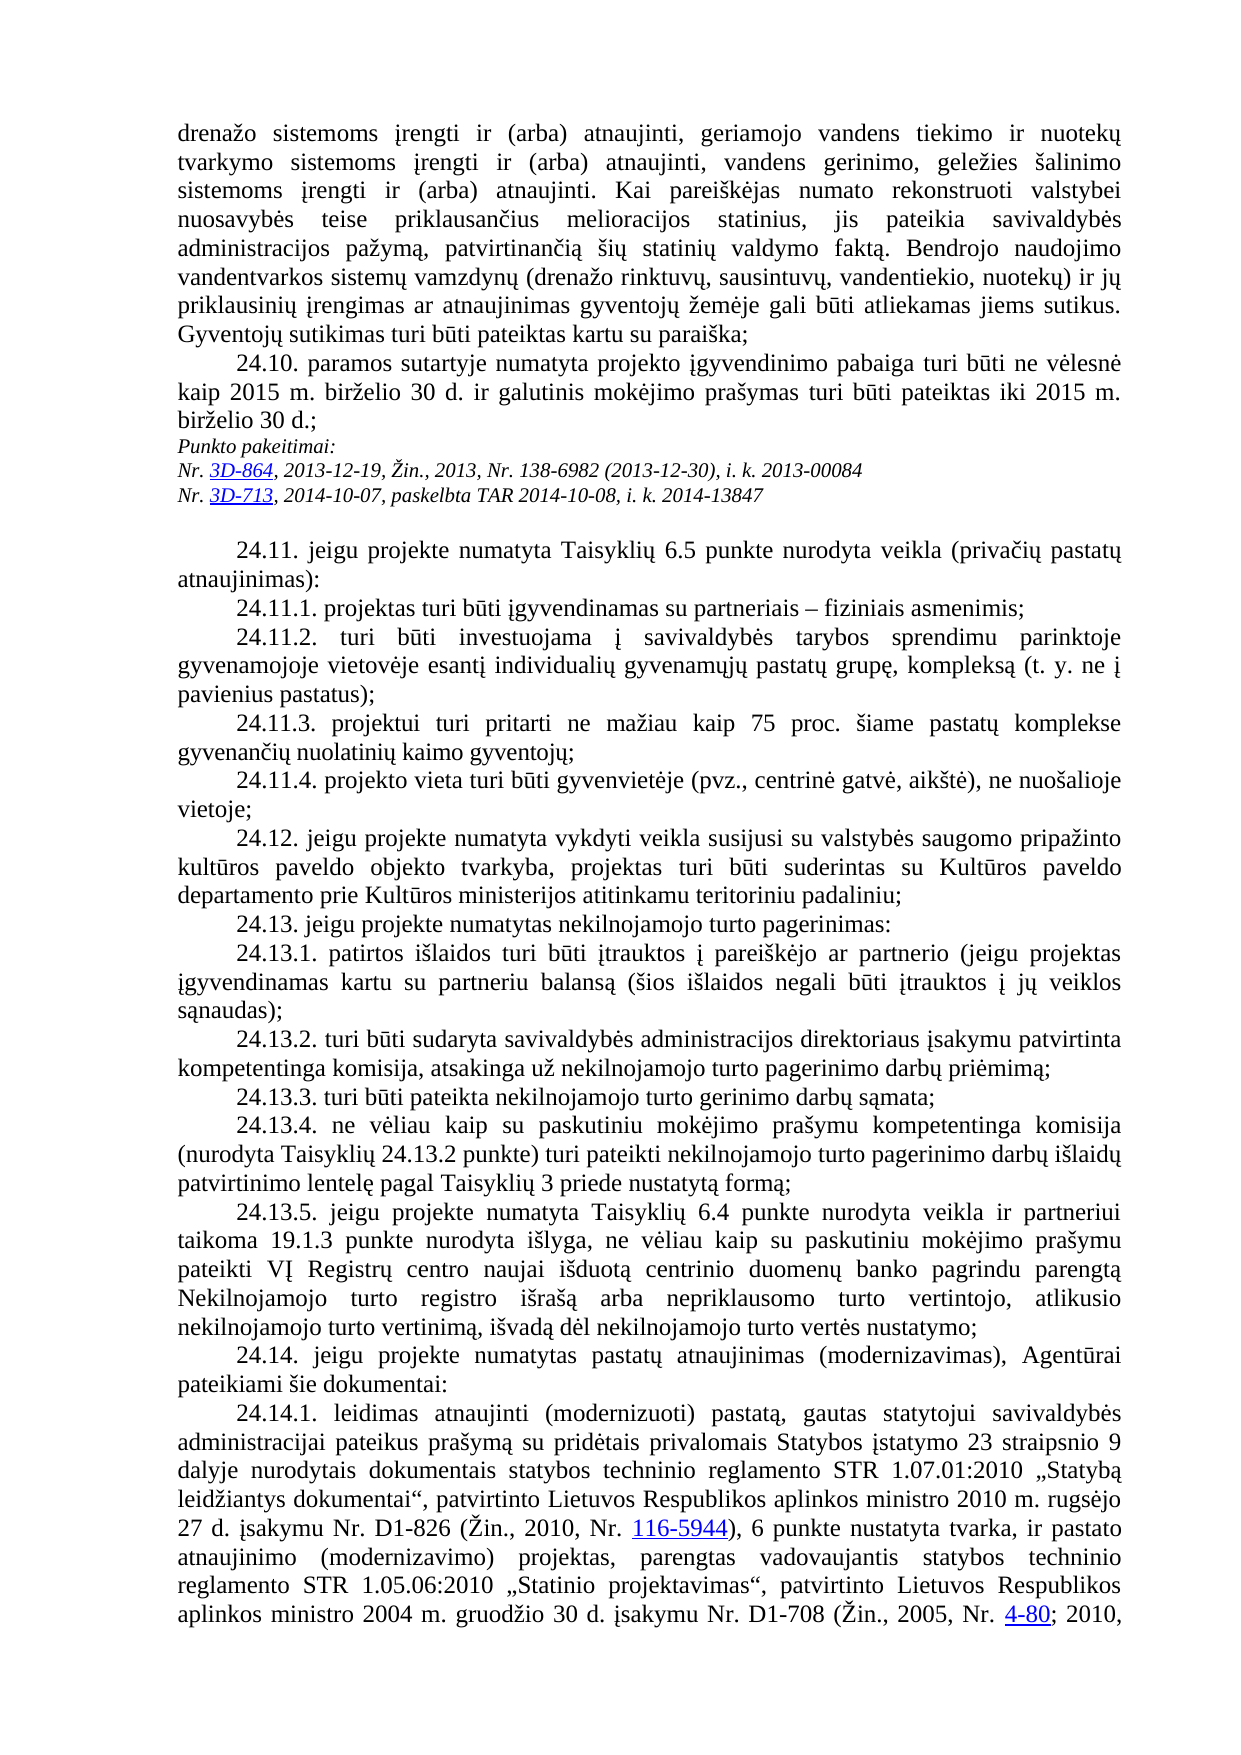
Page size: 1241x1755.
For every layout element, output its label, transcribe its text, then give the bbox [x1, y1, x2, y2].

text Punkto pakeitimai: [177, 434, 1122, 458]
text 24.13.2. turi būti sudaryta savivaldybės administracijos direktoriaus įsakymu patvirtinta kompetentinga komisija, atsakinga už nekilnojamojo turto pagerinimo darbų priėmimą; [177, 1024, 1122, 1082]
text 24.11.4. projekto vieta turi būti gyvenvietėje (pvz., centrinė gatvė, aikštė), ne nuošalioje vietoje; [177, 765, 1122, 823]
text Nr. 3D-713, 2014-10-07, paskelbta TAR 2014-10-08, i. k. 2014-13847 [177, 482, 1122, 507]
text 24.11.2. turi būti investuojama į savivaldybės tarybos sprendimu parinktoje gyvenamojoje vietovėje esantį individualių gyvenamųjų pastatų grupę, kompleksą (t. y. ne į pavienius pastatus); [177, 622, 1122, 708]
text 24.13.3. turi būti pateikta nekilnojamojo turto gerinimo darbų sąmata; [177, 1082, 1122, 1110]
text 24.13.4. ne vėliau kaip su paskutiniu mokėjimo prašymu kompetentinga komisija (nurodyta Taisyklių 24.13.2 punkte) turi pateikti nekilnojamojo turto pagerinimo darbų išlaidų patvirtinimo lentelę pagal Taisyklių 3 priede nustatytą formą; [177, 1110, 1122, 1197]
text drenažo sistemoms įrengti ir (arba) atnaujinti, geriamojo vandens tiekimo ir nuotekų tvarkymo sistemoms įrengti ir (arba) atnaujinti, vandens gerinimo, geležies šalinimo sistemoms įrengti ir (arba) atnaujinti. Kai pareiškėjas numato rekonstruoti valstybei nuosavybės teise priklausančius melioracijos statinius, jis pateikia savivaldybės administracijos pažymą, patvirtinančią šių statinių valdymo faktą. Bendrojo naudojimo vandentvarkos sistemų vamzdynų (drenažo rinktuvų, sausintuvų, vandentiekio, nuotekų) ir jų priklausinių įrengimas ar atnaujinimas gyventojų žemėje gali būti atliekamas jiems sutikus. Gyventojų sutikimas turi būti pateiktas kartu su paraiška; [177, 118, 1122, 348]
text 24.11.3. projektui turi pritarti ne mažiau kaip 75 proc. šiame pastatų komplekse gyvenančių nuolatinių kaimo gyventojų; [177, 708, 1122, 765]
text 24.13.1. patirtos išlaidos turi būti įtrauktos į pareiškėjo ar partnerio (jeigu projektas įgyvendinamas kartu su partneriu balansą (šios išlaidos negali būti įtrauktos į jų veiklos sąnaudas); [177, 938, 1122, 1024]
text Nr. 3D-864, 2013-12-19, Žin., 2013, Nr. 138-6982 (2013-12-30), i. k. 2013-00084 [177, 458, 1122, 482]
text 24.12. jeigu projekte numatyta vykdyti veikla susijusi su valstybės saugomo pripažinto kultūros paveldo objekto tvarkyba, projektas turi būti suderintas su Kultūros paveldo departamento prie Kultūros ministerijos atitinkamu teritoriniu padaliniu; [177, 823, 1122, 909]
text 24.11. jeigu projekte numatyta Taisyklių 6.5 punkte nurodyta veikla (privačių pastatų atnaujinimas): [177, 535, 1122, 593]
text 24.13. jeigu projekte numatytas nekilnojamojo turto pagerinimas: [177, 909, 1122, 938]
text 24.13.5. jeigu projekte numatyta Taisyklių 6.4 punkte nurodyta veikla ir partneriui taikoma 19.1.3 punkte nurodyta išlyga, ne vėliau kaip su paskutiniu mokėjimo prašymu pateikti VĮ Registrų centro naujai išduotą centrinio duomenų banko pagrindu parengtą Nekilnojamojo turto registro išrašą arba nepriklausomo turto vertintojo, atlikusio nekilnojamojo turto vertinimą, išvadą dėl nekilnojamojo turto vertės nustatymo; [177, 1197, 1122, 1340]
text 24.14. jeigu projekte numatytas pastatų atnaujinimas (modernizavimas), Agentūrai pateikiami šie dokumentai: [177, 1340, 1122, 1398]
text 24.11.1. projektas turi būti įgyvendinamas su partneriais – fiziniais asmenimis; [177, 593, 1122, 622]
text 24.14.1. leidimas atnaujinti (modernizuoti) pastatą, gautas statytojui savivaldybės administracijai pateikus prašymą su pridėtais privalomais Statybos įstatymo 23 straipsnio 9 dalyje nurodytais dokumentais statybos techninio reglamento STR 1.07.01:2010 „Statybą leidžiantys dokumentai“, patvirtinto Lietuvos Respublikos aplinkos ministro 2010 m. rugsėjo 27 d. įsakymu Nr. D1-826 (Žin., 2010, Nr. 116-5944), 6 punkte nustatyta tvarka, ir pastato atnaujinimo (modernizavimo) projektas, parengtas vadovaujantis statybos techninio reglamento STR 1.05.06:2010 „Statinio projektavimas“, patvirtinto Lietuvos Respublikos aplinkos ministro 2004 m. gruodžio 30 d. įsakymu Nr. D1-708 (Žin., 2005, Nr. 4-80; 2010, [177, 1398, 1122, 1628]
text 24.10. paramos sutartyje numatyta projekto įgyvendinimo pabaiga turi būti ne vėlesnė kaip 2015 m. birželio 30 d. ir galutinis mokėjimo prašymas turi būti pateiktas iki 2015 m. birželio 30 d.; [177, 348, 1122, 434]
